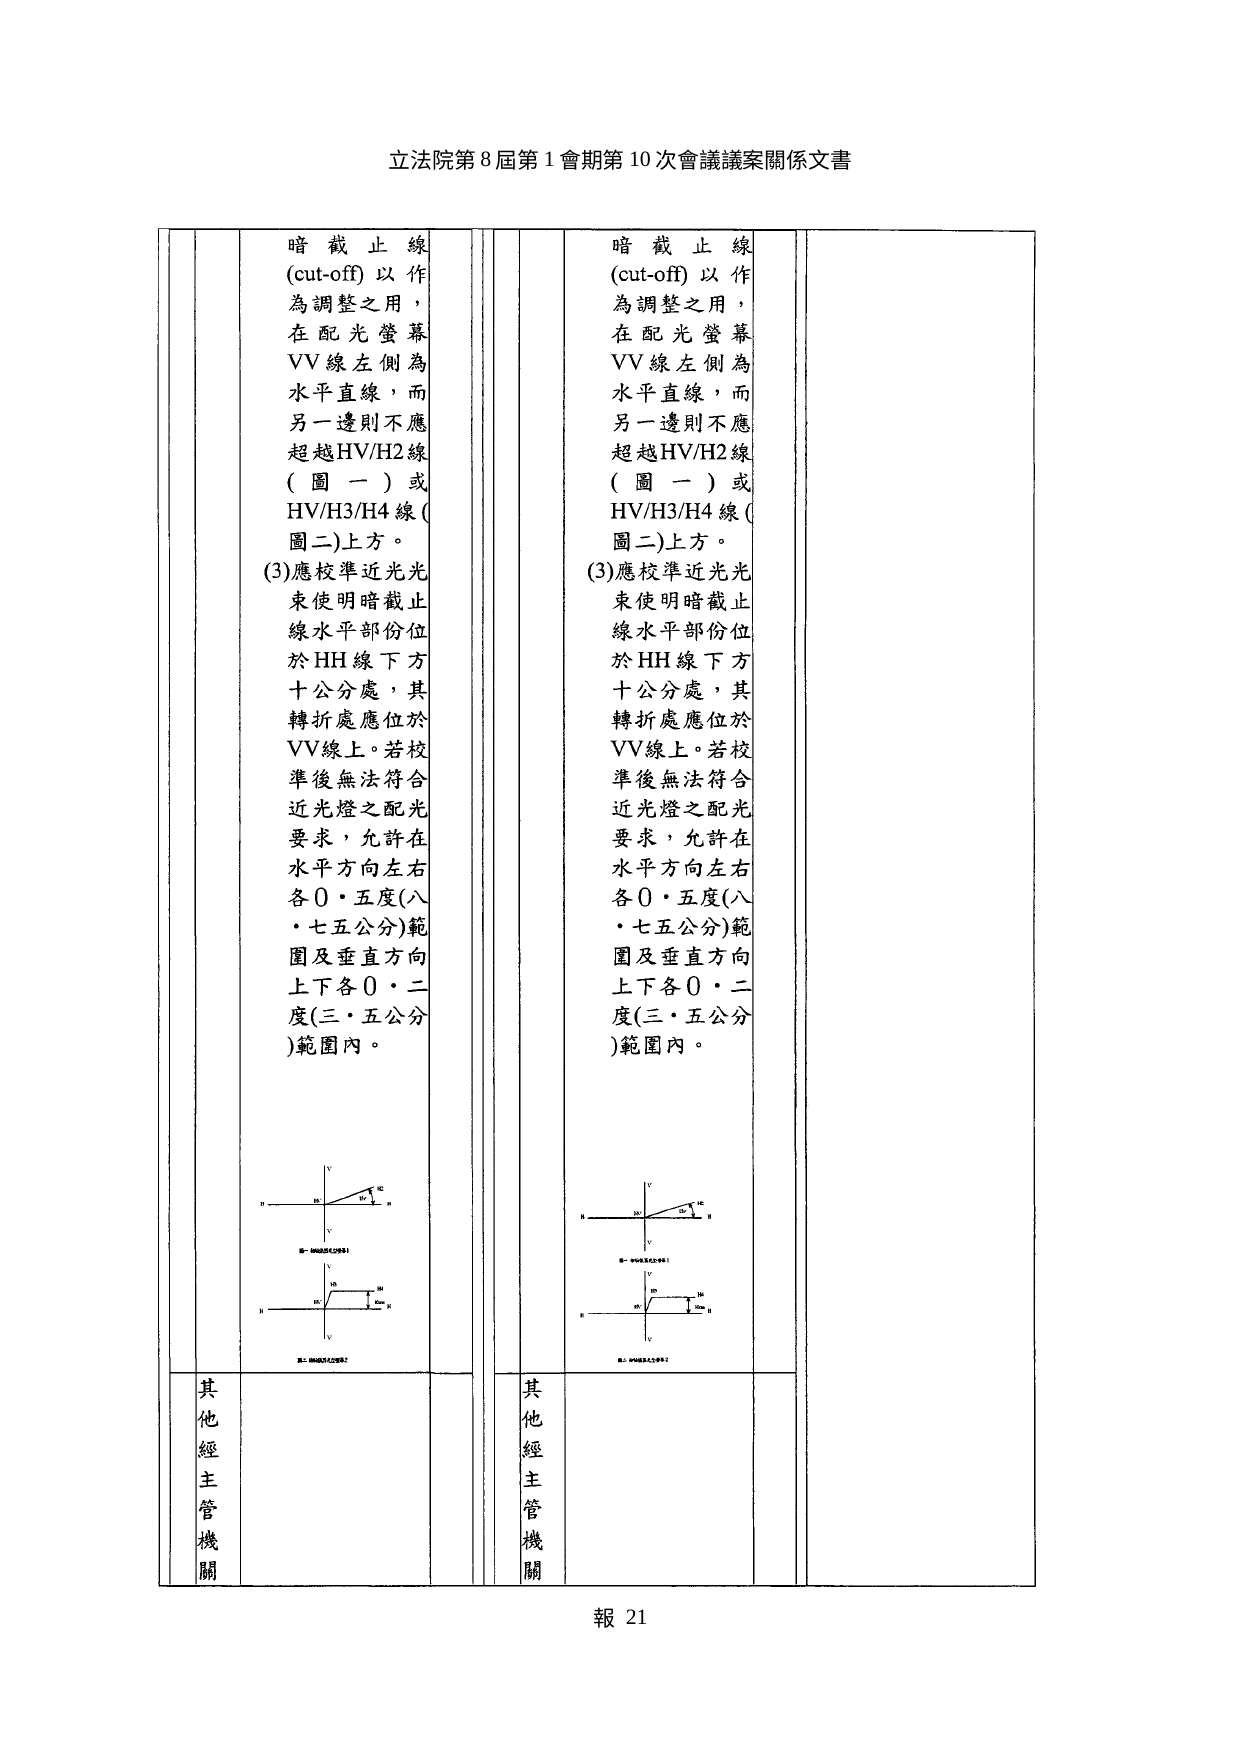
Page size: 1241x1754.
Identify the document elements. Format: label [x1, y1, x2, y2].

picture [147, 206, 1056, 1606]
